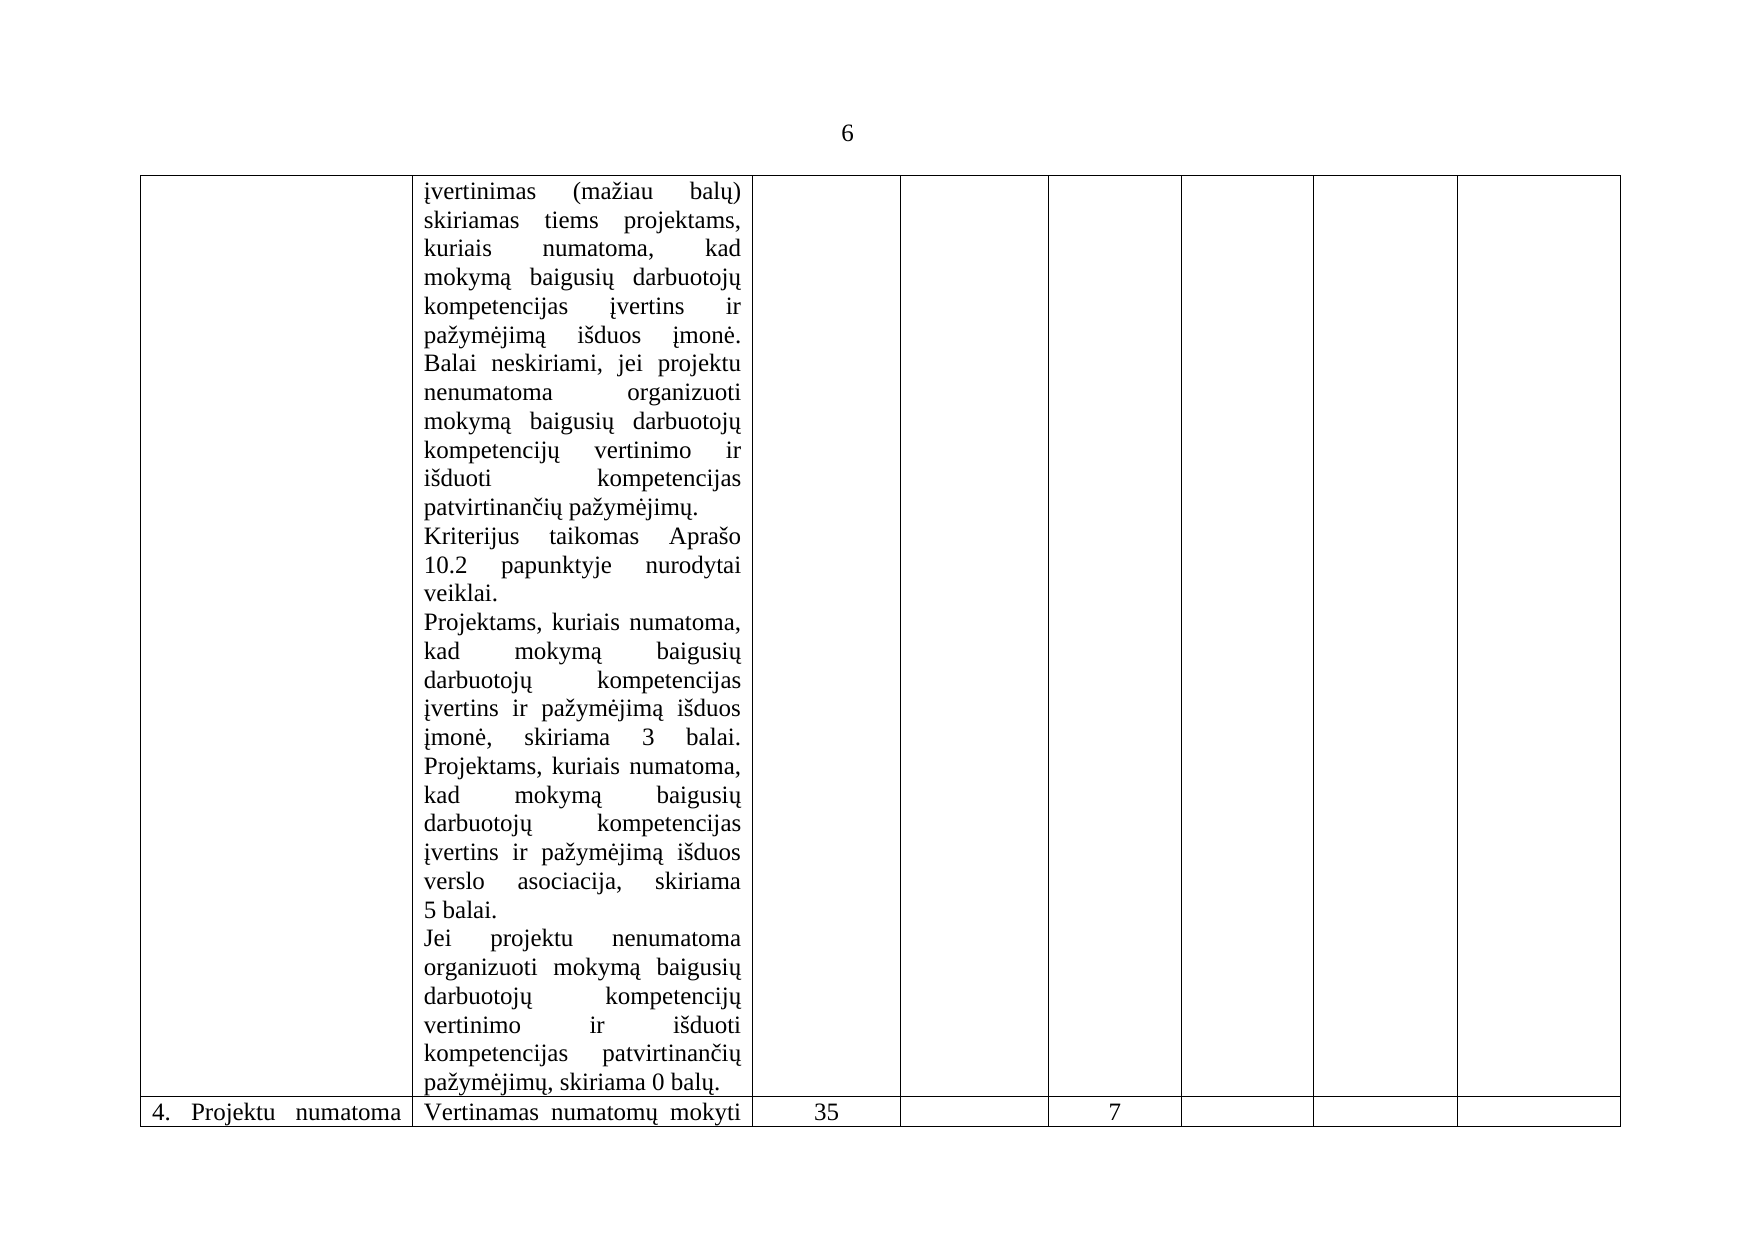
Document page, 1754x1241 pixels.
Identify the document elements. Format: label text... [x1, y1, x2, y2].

table_header [1621, 175, 1686, 1127]
table_header [129, 175, 140, 1127]
table_cell [1314, 176, 1457, 1096]
table_cell [1182, 176, 1313, 1096]
table_cell Vertinamas numatomų mokyti [413, 1097, 752, 1126]
table_cell 4. Projektu numatoma [141, 1097, 412, 1126]
table_cell [753, 176, 900, 1096]
table_cell [901, 1097, 1048, 1126]
table_cell [1314, 1097, 1457, 1126]
table_cell 7 [1049, 1097, 1181, 1126]
table_cell [1049, 176, 1181, 1096]
table_cell 35 [753, 1097, 900, 1126]
table_cell [1182, 1097, 1313, 1126]
table_cell įvertinimas (mažiau balų) skiriamas tiems projektams, kuriais numatoma, kad mokymą baigusių darbuotojų kompetencijas įvertins ir pažymėjimą išduos įmonė. Balai neskiriami, jei projektu nenumatoma organizuoti mokymą baigusių darbuotojų kompetencijų vertinimo ir išduoti kompetencijas patvirtinančių pažymėjimų. Kriterijus taikomas Aprašo 10.2 papunktyje nurodytai veiklai. Projektams, kuriais numatoma, kad mokymą baigusių darbuotojų kompetencijas įvertins ir pažymėjimą išduos įmonė, skiriama 3 balai. Projektams, kuriais numatoma, kad mokymą baigusių darbuotojų kompetencijas įvertins ir pažymėjimą išduos verslo asociacija, skiriama 5 balai. Jei projektu nenumatoma organizuoti mokymą baigusių darbuotojų kompetencijų vertinimo ir išduoti kompetencijas patvirtinančių pažymėjimų, skiriama 0 balų. [413, 176, 752, 1096]
table_cell [1458, 1097, 1620, 1126]
table_cell [141, 176, 412, 1096]
table_cell [901, 176, 1048, 1096]
table_cell [1458, 176, 1620, 1096]
